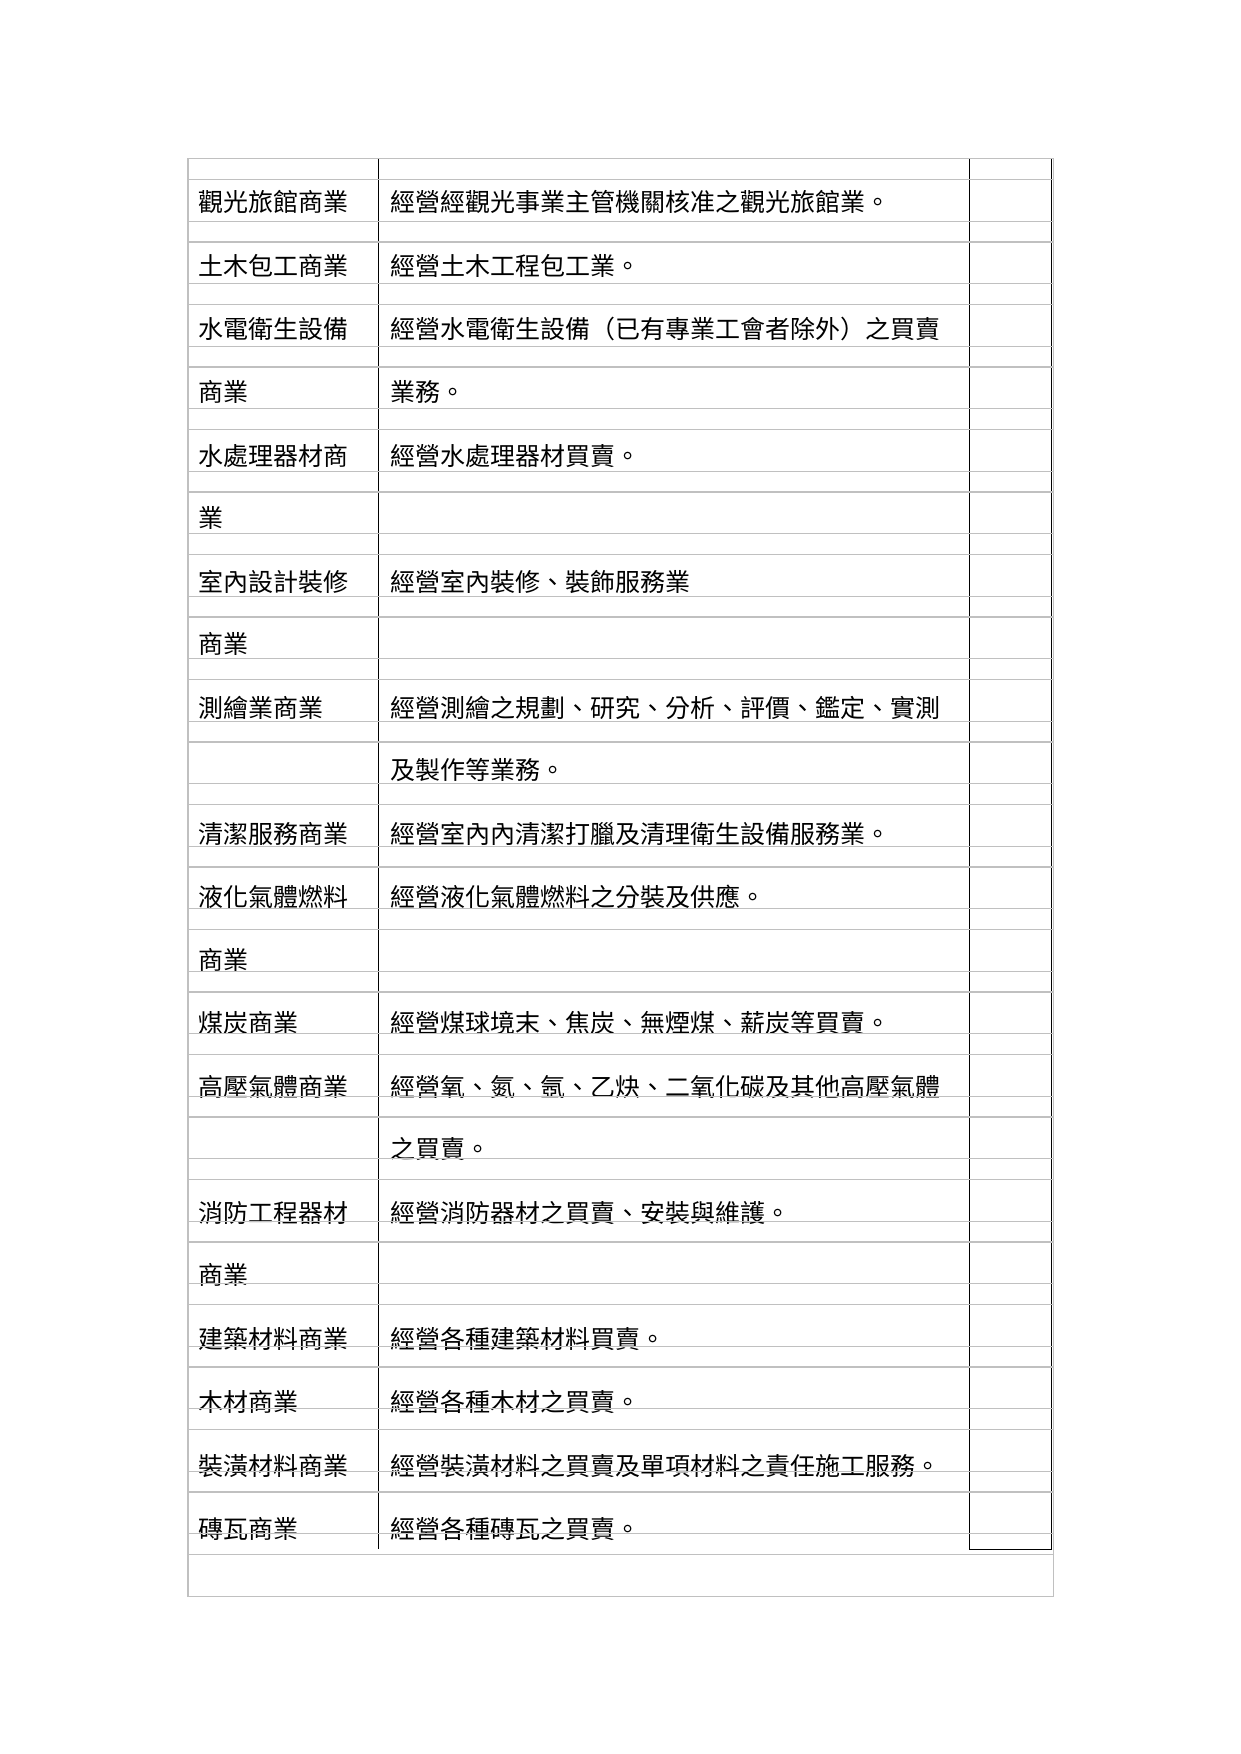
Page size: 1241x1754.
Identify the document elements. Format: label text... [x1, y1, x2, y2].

table_cell 磚瓦商業 [189, 1485, 378, 1491]
table_cell [189, 743, 378, 783]
table_cell 經營各種木材之買賣。 [379, 1409, 969, 1422]
table_cell [970, 1409, 1051, 1429]
table_cell [970, 1368, 1051, 1408]
table_cell 經營各種磚瓦之買賣。 [379, 1534, 969, 1549]
table_cell 磚瓦商業 [189, 1493, 378, 1533]
table_cell 室內設計裝修 [189, 555, 378, 596]
table_cell [379, 472, 969, 491]
table_cell 經營消防器材之買賣、安裝與維護。 [379, 1180, 969, 1221]
table_cell [379, 847, 969, 853]
table_cell [970, 222, 1051, 241]
table_cell [189, 659, 378, 663]
table_cell [970, 597, 1051, 616]
table_cell [379, 979, 969, 991]
table_cell [189, 853, 378, 866]
table_cell 建築材料商業 [189, 1347, 378, 1358]
table_cell 經營室內裝修、裝飾服務業 [379, 555, 969, 596]
table_cell [379, 347, 969, 366]
table_cell 經營氧、氮、氬、乙炔、二氧化碳及其他高壓氣體之買賣。 [379, 1043, 969, 1054]
table_cell 經營氧、氮、氬、乙炔、二氧化碳及其他高壓氣體之買賣。 [379, 1118, 969, 1158]
table_cell [970, 243, 1051, 283]
table_cell [970, 368, 1051, 408]
table_cell [970, 409, 1051, 429]
table_cell [970, 1284, 1051, 1304]
table_cell [189, 1118, 378, 1158]
table_cell 經營氧、氮、氬、乙炔、二氧化碳及其他高壓氣體之買賣。 [379, 1159, 969, 1169]
table_cell [970, 847, 1051, 866]
table_cell 經營室內內清潔打臘及清理衛生設備服務業。 [379, 805, 969, 846]
table_cell [970, 972, 1051, 991]
table_cell 經營各種建築材料買賣。 [379, 1347, 969, 1358]
table_cell 經營裝潢材料之買賣及單項材料之責任施工服務。 [379, 1422, 969, 1429]
table_cell 消防工程器材商業 [189, 1180, 378, 1221]
table_cell [970, 1472, 1051, 1491]
table_cell [970, 784, 1051, 804]
table_cell [970, 1534, 1051, 1549]
table_cell [379, 972, 969, 979]
table_cell [189, 1159, 378, 1169]
table_cell [970, 1034, 1051, 1054]
table_cell [379, 285, 969, 304]
table_cell [970, 1222, 1051, 1241]
table_cell [970, 1180, 1051, 1221]
table_cell [379, 411, 969, 429]
table_cell [189, 664, 378, 679]
table_cell [189, 1034, 378, 1043]
table_cell [379, 664, 969, 679]
table_cell [189, 1043, 378, 1054]
table_cell 木材商業 [253, 1400, 268, 1408]
table_cell 裝潢材料商業 [189, 1422, 378, 1429]
table_cell [379, 790, 969, 804]
table_cell 經營經觀光事業主管機關核准之觀光旅館業。 [379, 180, 969, 221]
table_cell 木材商業 [189, 1368, 378, 1408]
table_cell [970, 1118, 1051, 1158]
table_cell [379, 1034, 969, 1043]
table_cell 裝潢材料商業 [189, 1472, 378, 1485]
table_cell [379, 493, 969, 533]
table_cell [189, 979, 378, 991]
table_cell 經營各種木材之買賣。 [379, 1358, 969, 1366]
table_cell 煤炭商業 [189, 993, 378, 1033]
table_cell [189, 347, 378, 366]
table_cell [970, 1097, 1051, 1116]
table_cell 經營各種建築材料買賣。 [379, 1305, 969, 1346]
table_cell 經營水電衛生設備（已有專業工會者除外）之買賣 [379, 305, 969, 346]
table_cell [189, 285, 378, 304]
table_cell [970, 1347, 1051, 1366]
table_cell 經營水處理器材買賣。 [379, 430, 969, 471]
table_cell [970, 618, 1051, 658]
table_cell [379, 597, 969, 616]
table_cell [970, 743, 1051, 783]
table_cell [970, 1430, 1051, 1471]
table_cell 業 [189, 493, 378, 533]
table_cell 商業 [189, 368, 378, 408]
table_cell [970, 680, 1051, 721]
table_cell [970, 930, 1051, 971]
table_cell 高壓氣體商業 [189, 1055, 378, 1096]
table_cell [379, 853, 969, 866]
table_cell [379, 784, 969, 789]
table_cell 磚瓦商業 [189, 1534, 378, 1549]
table_cell [189, 909, 378, 929]
table_cell 經營各種木材之買賣。 [379, 1368, 969, 1408]
table_cell [189, 411, 378, 429]
table_cell [379, 930, 969, 971]
table_cell 木材商業 [189, 1409, 378, 1422]
table_cell [970, 347, 1051, 366]
table_cell 經營測繪之規劃、研究、分析、評價、鑑定、實測 [379, 680, 969, 721]
table_cell [189, 538, 378, 554]
table_cell [970, 430, 1051, 471]
table_cell 經營消防器材之買賣、安裝與維護。 [379, 1284, 969, 1295]
table_cell [379, 659, 969, 663]
table_cell [970, 722, 1051, 741]
table_cell [970, 1243, 1051, 1283]
table_cell 經營裝潢材料之買賣及單項材料之責任施工服務。 [379, 1430, 969, 1471]
table_cell 經營消防器材之買賣、安裝與維護。 [379, 1222, 969, 1241]
table_cell 經營液化氣體燃料之分裝及供應。 [379, 868, 969, 908]
table_cell 土木包工商業 [189, 243, 378, 283]
table_cell [970, 1159, 1051, 1179]
table_cell [189, 222, 378, 241]
table_cell [970, 1493, 1051, 1533]
table_cell [970, 1055, 1051, 1096]
table_cell 經營煤球境末、焦炭、無煙煤、薪炭等買賣。 [379, 993, 969, 1033]
table_cell [189, 597, 378, 616]
table_cell 業務。 [379, 368, 969, 408]
table_cell 水處理器材商 [189, 430, 378, 471]
table_cell [379, 909, 969, 929]
table_cell 建築材料商業 [189, 1305, 378, 1346]
table_cell [189, 784, 378, 789]
table_cell 水電衛生設備 [189, 305, 378, 346]
table_cell [970, 534, 1051, 554]
table_cell 裝潢材料商業 [189, 1430, 378, 1471]
table_cell 消防工程器材商業 [189, 1243, 378, 1283]
table_cell [970, 993, 1051, 1033]
table_cell [189, 1097, 378, 1116]
table_cell 經營消防器材之買賣、安裝與維護。 [379, 1169, 969, 1179]
table_cell [379, 222, 969, 241]
table_cell [189, 159, 378, 179]
table_cell 經營各種磚瓦之買賣。 [379, 1493, 969, 1533]
table_cell [379, 538, 969, 554]
table_cell 觀光旅館商業 [189, 180, 378, 221]
table_cell [970, 159, 1051, 179]
table_cell 消防工程器材商業 [189, 1169, 378, 1179]
table_cell 測繪業商業 [189, 680, 378, 721]
table_cell [970, 493, 1051, 533]
table_cell 經營裝潢材料之買賣及單項材料之責任施工服務。 [379, 1472, 969, 1485]
table_cell [189, 790, 378, 804]
table_cell 清潔服務商業 [189, 805, 378, 846]
table_cell 經營各種磚瓦之買賣。 [379, 1485, 969, 1491]
table_cell [970, 555, 1051, 596]
table_cell [970, 868, 1051, 908]
table_cell 經營氧、氮、氬、乙炔、二氧化碳及其他高壓氣體之買賣。 [379, 1097, 969, 1116]
table_cell 經營消防器材之買賣、安裝與維護。 [379, 1243, 969, 1283]
table_cell [189, 472, 378, 491]
table_cell [970, 472, 1051, 491]
table_cell [970, 305, 1051, 346]
table_cell [970, 180, 1051, 221]
table_cell 經營各種建築材料買賣。 [379, 1295, 969, 1304]
table_cell [970, 659, 1051, 679]
table_cell 建築材料商業 [303, 1337, 318, 1346]
table_cell 液化氣體燃料 [189, 868, 378, 908]
table_cell 商業 [189, 930, 378, 971]
table_cell 木材商業 [189, 1358, 378, 1366]
table_cell 經營土木工程包工業。 [379, 243, 969, 283]
table_cell [379, 618, 969, 658]
table_cell 商業 [189, 618, 378, 658]
table_cell 消防工程器材商業 [189, 1222, 378, 1241]
table_cell 消防工程器材商業 [189, 1284, 378, 1295]
table_cell [379, 722, 969, 741]
table_cell 及製作等業務。 [379, 743, 969, 783]
table_cell [970, 805, 1051, 846]
table_cell [189, 722, 378, 741]
table_cell 經營氧、氮、氬、乙炔、二氧化碳及其他高壓氣體之買賣。 [379, 1055, 969, 1096]
table_cell [189, 972, 378, 979]
table_cell [970, 284, 1051, 304]
table_cell [379, 159, 969, 179]
table_cell [189, 847, 378, 853]
table_cell 磚瓦商業 [253, 1527, 268, 1533]
table_cell [970, 909, 1051, 929]
table_cell 建築材料商業 [189, 1295, 378, 1304]
table_cell [970, 1305, 1051, 1346]
